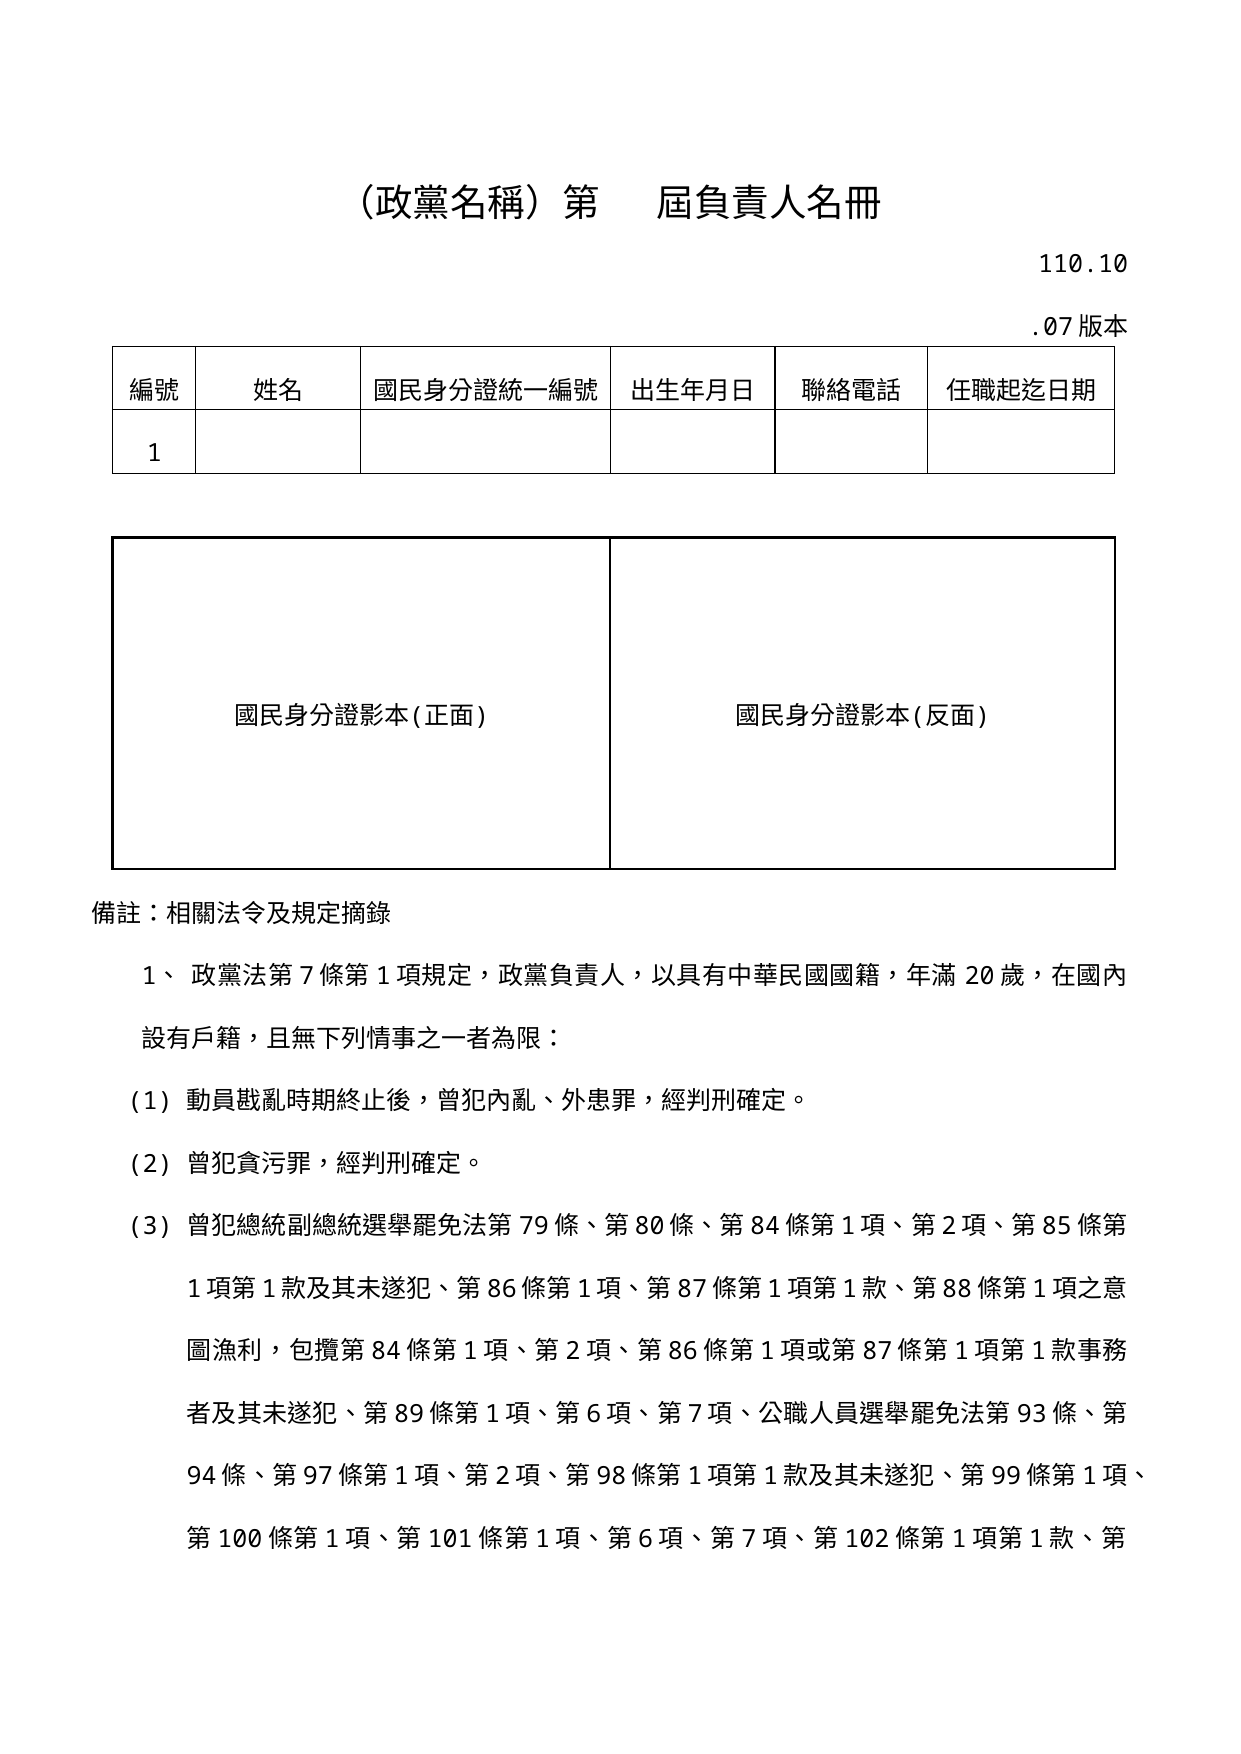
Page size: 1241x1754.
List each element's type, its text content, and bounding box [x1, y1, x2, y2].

table_cell [361, 410, 610, 473]
table_header 國民身分證影本(正面) [114, 539, 609, 868]
text 備註：相關法令及規定摘錄 [91, 870, 1128, 932]
table_header 國民身分證影本(反面) [611, 539, 1114, 868]
table_header 姓名 [196, 347, 360, 409]
table_cell 1 [113, 410, 195, 473]
table_header 編號 [113, 347, 195, 409]
table_cell [928, 410, 1114, 473]
table_header 聯絡電話 [776, 347, 927, 409]
table_cell [611, 410, 774, 473]
list 曾犯貪污罪，經判刑確定。 [127, 1120, 1128, 1182]
list 動員戡亂時期終止後，曾犯內亂、外患罪，經判刑確定。 [127, 1057, 1128, 1120]
list 政黨法第7條第1項規定，政黨負責人，以具有中華民國國籍，年滿20歲，在國內設有戶籍，且無下列情事之一者為限： [141, 932, 1128, 1057]
table_cell [776, 410, 927, 473]
table_header 出生年月日 [611, 347, 774, 409]
table_cell [196, 410, 360, 473]
text 110.10.07版本 [91, 221, 1128, 346]
list 曾犯總統副總統選舉罷免法第79條、第80條、第84條第1項、第2項、第85條第1項第1款及其未遂犯、第86條第1項、第87條第1項第1款、第88條第1項之意圖漁利，包攬第84條第1項、第2項、第86條第1項或第87條第1項第1款事務者及其未遂犯、第89條第1項、第6項、第7項、公職人員選舉罷免法第93條、第94條、第97條第1項、第2項、第98條第1項第1款及其未遂犯、第99條第1項、第100條第1項、第101條第1項、第6項、第7項、第102條第1項第1款、第103條之意圖漁利，包攬第97條第1項、第2項、第99條第1項、第100條第1項、第2項或第102條第1項第1款事務者及其未遂犯、刑法第142條及第144條之罪，經判刑確定。 [127, 1182, 1128, 1557]
table_header 國民身分證統一編號 [361, 347, 610, 409]
text （政黨名稱）第 屆負責人名冊 [91, 158, 1128, 221]
table_header 任職起迄日期 [928, 347, 1114, 409]
